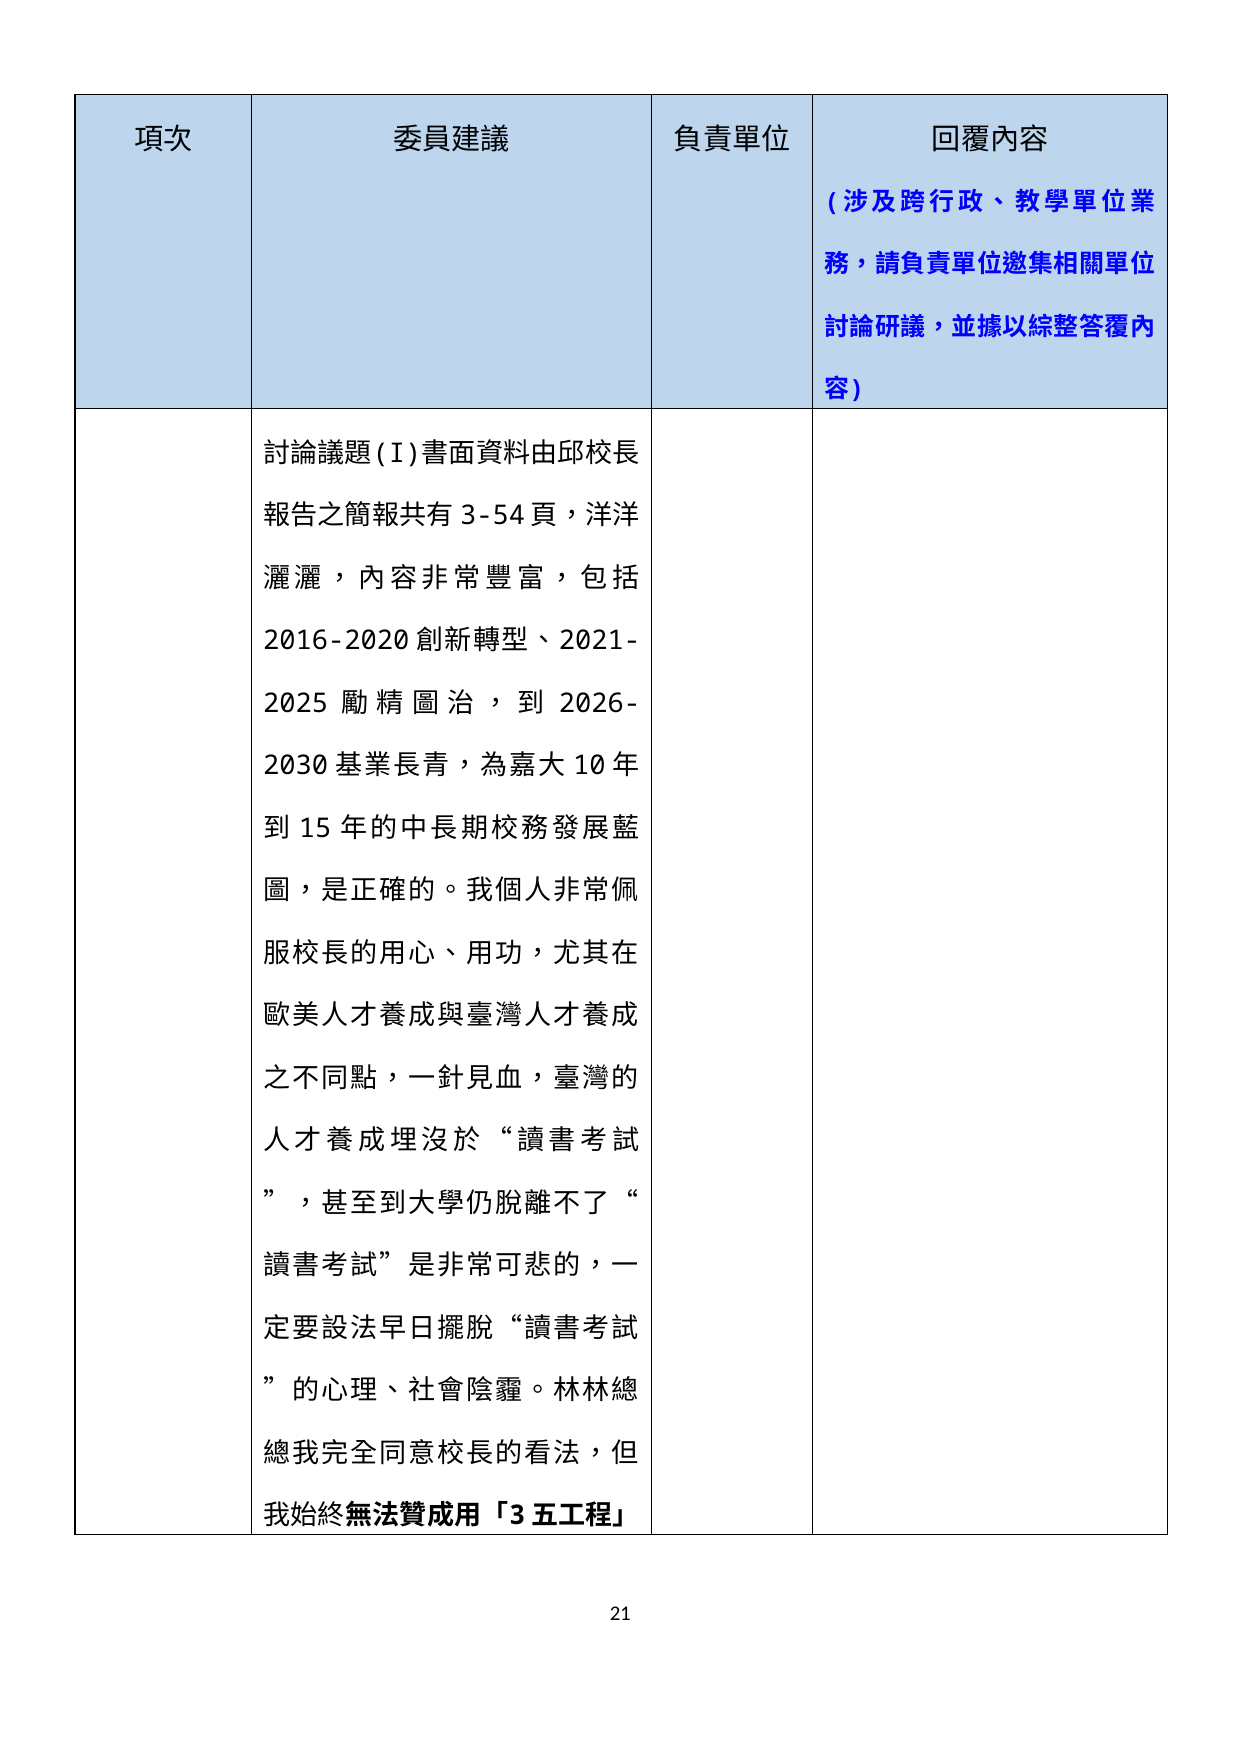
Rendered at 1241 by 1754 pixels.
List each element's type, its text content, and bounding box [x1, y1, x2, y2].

table_header 回覆內容 (涉及跨行政、教學單位業務，請負責單位邀集相關單位討論研議，並據以綜整答覆內容) [813, 95, 1167, 408]
table_header 委員建議 [252, 95, 651, 408]
table_header 負責單位 [652, 95, 812, 408]
table_cell [813, 409, 1167, 1534]
table_cell 討論議題(I)書面資料由邱校長報告之簡報共有3-54頁，洋洋灑灑，內容非常豐富，包括2016-2020創新轉型、2021-2025勵精圖治，到2026-2030基業長青，為嘉大10年到15年的中長期校務發展藍圖，是正確的。我個人非常佩服校長的用心、用功，尤其在歐美人才養成與臺灣人才養成之不同點，一針見血，臺灣的人才養成埋沒於“讀書考試”，甚至到大學仍脫離不了“讀書考試”是非常可悲的，一定要設法早日擺脫“讀書考試”的心理、社會陰霾。林林總總我完全同意校長的看法，但我始終無法贊成用「3五工程」 [252, 409, 651, 1534]
table_header 項次 [76, 95, 251, 408]
table_cell [652, 409, 812, 1534]
table_cell [76, 409, 251, 1534]
